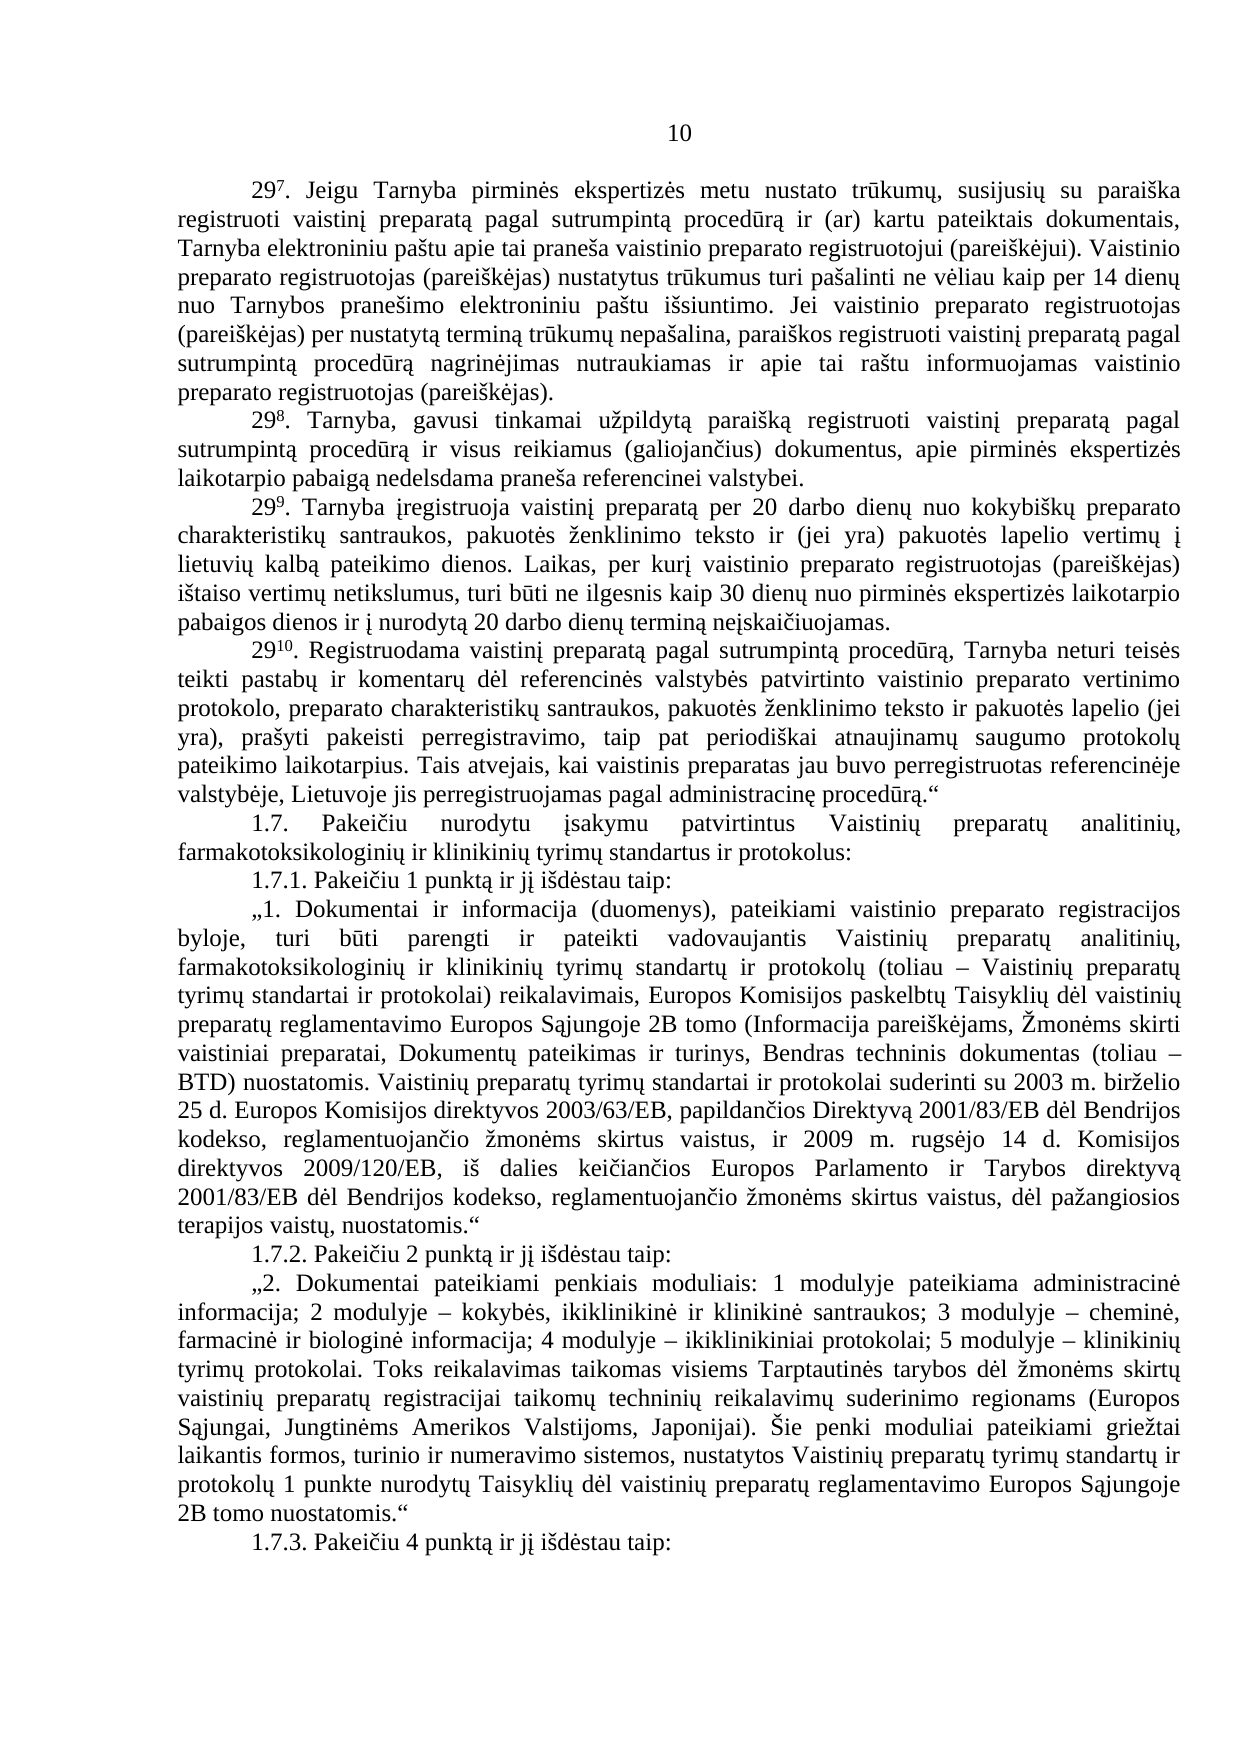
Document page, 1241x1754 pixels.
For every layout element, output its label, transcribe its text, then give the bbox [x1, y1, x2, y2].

text 1.7.3. Pakeičiu 4 punktą ir jį išdėstau taip: [177, 1527, 1181, 1556]
text 299. Tarnyba įregistruoja vaistinį preparatą per 20 darbo dienų nuo kokybiškų preparato charakteristikų santraukos, pakuotės ženklinimo teksto ir (jei yra) pakuotės lapelio vertimų į lietuvių kalbą pateikimo dienos. Laikas, per kurį vaistinio preparato registruotojas (pareiškėjas) ištaiso vertimų netikslumus, turi būti ne ilgesnis kaip 30 dienų nuo pirminės ekspertizės laikotarpio pabaigos dienos ir į nurodytą 20 darbo dienų terminą neįskaičiuojamas. [177, 492, 1181, 636]
text 297. Jeigu Tarnyba pirminės ekspertizės metu nustato trūkumų, susijusių su paraiška registruoti vaistinį preparatą pagal sutrumpintą procedūrą ir (ar) kartu pateiktais dokumentais, Tarnyba elektroniniu paštu apie tai praneša vaistinio preparato registruotojui (pareiškėjui). Vaistinio preparato registruotojas (pareiškėjas) nustatytus trūkumus turi pašalinti ne vėliau kaip per 14 dienų nuo Tarnybos pranešimo elektroniniu paštu išsiuntimo. Jei vaistinio preparato registruotojas (pareiškėjas) per nustatytą terminą trūkumų nepašalina, paraiškos registruoti vaistinį preparatą pagal sutrumpintą procedūrą nagrinėjimas nutraukiamas ir apie tai raštu informuojamas vaistinio preparato registruotojas (pareiškėjas). [177, 176, 1181, 406]
text 1.7.1. Pakeičiu 1 punktą ir jį išdėstau taip: [251, 866, 1181, 894]
text 2910. Registruodama vaistinį preparatą pagal sutrumpintą procedūrą, Tarnyba neturi teisės teikti pastabų ir komentarų dėl referencinės valstybės patvirtinto vaistinio preparato vertinimo protokolo, preparato charakteristikų santraukos, pakuotės ženklinimo teksto ir pakuotės lapelio (jei yra), prašyti pakeisti perregistravimo, taip pat periodiškai atnaujinamų saugumo protokolų pateikimo laikotarpius. Tais atvejais, kai vaistinis preparatas jau buvo perregistruotas referencinėje valstybėje, Lietuvoje jis perregistruojamas pagal administracinę procedūrą.“ [177, 636, 1181, 808]
text „1. Dokumentai ir informacija (duomenys), pateikiami vaistinio preparato registracijos byloje, turi būti parengti ir pateikti vadovaujantis Vaistinių preparatų analitinių, farmakotoksikologinių ir klinikinių tyrimų standartų ir protokolų (toliau – Vaistinių preparatų tyrimų standartai ir protokolai) reikalavimais, Europos Komisijos paskelbtų Taisyklių dėl vaistinių preparatų reglamentavimo Europos Sąjungoje 2B tomo (Informacija pareiškėjams, Žmonėms skirti vaistiniai preparatai, Dokumentų pateikimas ir turinys, Bendras techninis dokumentas (toliau – BTD) nuostatomis. Vaistinių preparatų tyrimų standartai ir protokolai suderinti su 2003 m. birželio 25 d. Europos Komisijos direktyvos 2003/63/EB, papildančios Direktyvą 2001/83/EB dėl Bendrijos kodekso, reglamentuojančio žmonėms skirtus vaistus, ir 2009 m. rugsėjo 14 d. Komisijos direktyvos 2009/120/EB, iš dalies keičiančios Europos Parlamento ir Tarybos direktyvą 2001/83/EB dėl Bendrijos kodekso, reglamentuojančio žmonėms skirtus vaistus, dėl pažangiosios terapijos vaistų, nuostatomis.“ [177, 894, 1181, 1239]
text 1.7.2. Pakeičiu 2 punktą ir jį išdėstau taip: [177, 1239, 1181, 1268]
text „2. Dokumentai pateikiami penkiais moduliais: 1 modulyje pateikiama administracinė informacija; 2 modulyje – kokybės, ikiklinikinė ir klinikinė santraukos; 3 modulyje – cheminė, farmacinė ir biologinė informacija; 4 modulyje – ikiklinikiniai protokolai; 5 modulyje – klinikinių tyrimų protokolai. Toks reikalavimas taikomas visiems Tarptautinės tarybos dėl žmonėms skirtų vaistinių preparatų registracijai taikomų techninių reikalavimų suderinimo regionams (Europos Sąjungai, Jungtinėms Amerikos Valstijoms, Japonijai). Šie penki moduliai pateikiami griežtai laikantis formos, turinio ir numeravimo sistemos, nustatytos Vaistinių preparatų tyrimų standartų ir protokolų 1 punkte nurodytų Taisyklių dėl vaistinių preparatų reglamentavimo Europos Sąjungoje 2B tomo nuostatomis.“ [177, 1268, 1181, 1527]
text 1.7. Pakeičiu nurodytu įsakymu patvirtintus Vaistinių preparatų analitinių, farmakotoksikologinių ir klinikinių tyrimų standartus ir protokolus: [177, 808, 1181, 866]
text 298. Tarnyba, gavusi tinkamai užpildytą paraišką registruoti vaistinį preparatą pagal sutrumpintą procedūrą ir visus reikiamus (galiojančius) dokumentus, apie pirminės ekspertizės laikotarpio pabaigą nedelsdama praneša referencinei valstybei. [177, 406, 1181, 492]
